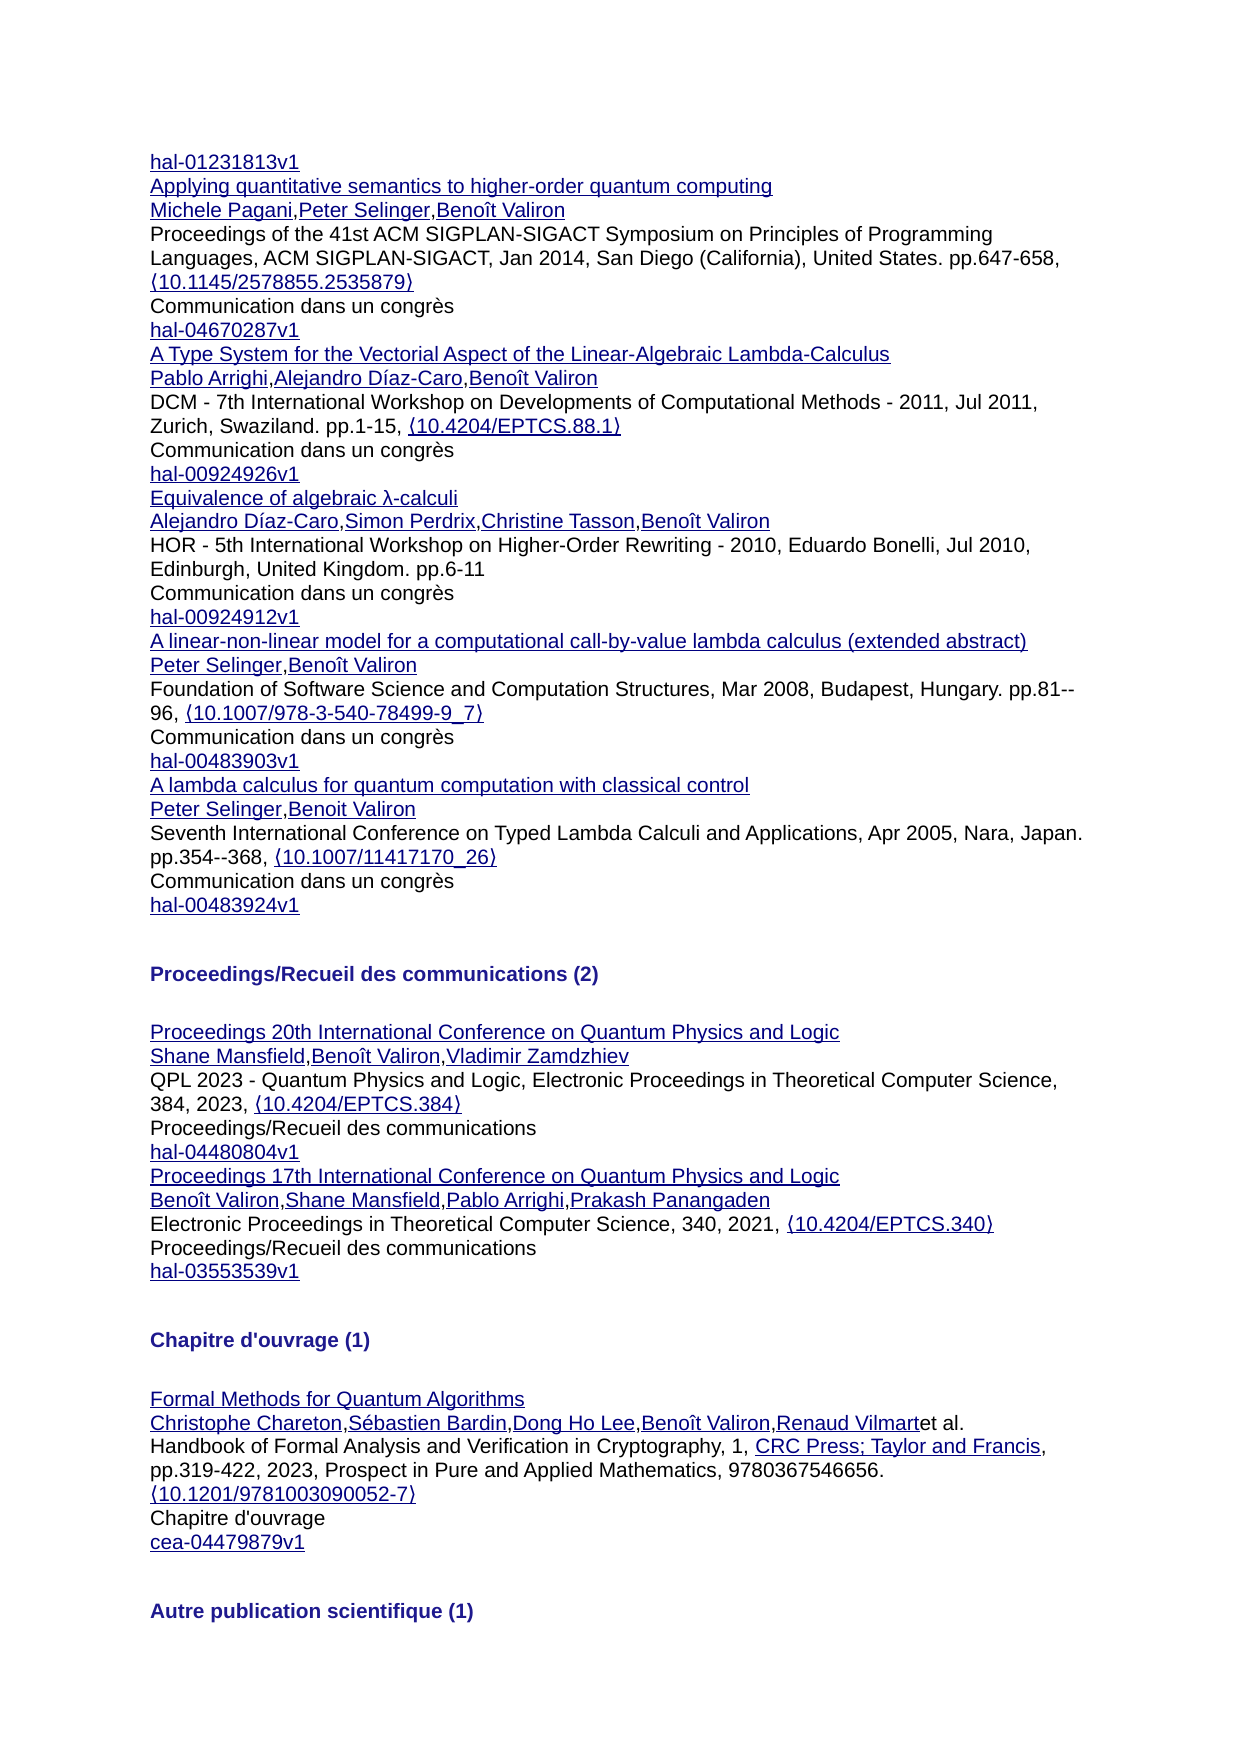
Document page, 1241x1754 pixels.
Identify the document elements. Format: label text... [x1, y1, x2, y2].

table_cell A lambda calculus for quantum computation with classical control Peter Selinger,Benoit Valiron Seventh International Conference on Typed Lambda Calculi and Applications, Apr 2005, Nara, Japan. pp.354--368, ⟨10.1007/11417170_26⟩ Communication dans un congrès hal-00483924v1 [150, 773, 1090, 917]
table_cell A linear-non-linear model for a computational call-by-value lambda calculus (extended abstract) Peter Selinger,Benoît Valiron Foundation of Software Science and Computation Structures, Mar 2008, Budapest, Hungary. pp.81--96, ⟨10.1007/978-3-540-78499-9_7⟩ Communication dans un congrès hal-00483903v1 [150, 629, 1090, 773]
table_cell hal-01231813v1 [150, 150, 1090, 174]
table_header Proceedings 20th International Conference on Quantum Physics and Logic Shane Mansfield,Benoît Valiron,Vladimir Zamdzhiev QPL 2023 - Quantum Physics and Logic, Electronic Proceedings in Theoretical Computer Science, 384, 2023, ⟨10.4204/EPTCS.384⟩ Proceedings/Recueil des communications hal-04480804v1 [150, 1020, 1090, 1163]
table_cell Equivalence of algebraic λ-calculi Alejandro Díaz-Caro,Simon Perdrix,Christine Tasson,Benoît Valiron HOR - 5th International Workshop on Higher-Order Rewriting - 2010, Eduardo Bonelli, Jul 2010, Edinburgh, United Kingdom. pp.6-11 Communication dans un congrès hal-00924912v1 [150, 485, 1090, 629]
table_header Formal Methods for Quantum Algorithms Christophe Chareton,Sébastien Bardin,Dong Ho Lee,Benoît Valiron,Renaud Vilmartet al. Handbook of Formal Analysis and Verification in Cryptography, 1, CRC Press; Taylor and Francis, pp.319-422, 2023, Prospect in Pure and Applied Mathematics, 9780367546656. ⟨10.1201/9781003090052-7⟩ Chapitre d'ouvrage cea-04479879v1 [150, 1386, 1090, 1554]
subtitle Chapitre d'ouvrage (1) [150, 1328, 1090, 1352]
subtitle Proceedings/Recueil des communications (2) [150, 961, 1090, 985]
table_cell A Type System for the Vectorial Aspect of the Linear-Algebraic Lambda-Calculus Pablo Arrighi,Alejandro Díaz-Caro,Benoît Valiron DCM - 7th International Workshop on Developments of Computational Methods - 2011, Jul 2011, Zurich, Swaziland. pp.1-15, ⟨10.4204/EPTCS.88.1⟩ Communication dans un congrès hal-00924926v1 [150, 342, 1090, 485]
subtitle Autre publication scientifique (1) [150, 1599, 1090, 1623]
table_cell Proceedings 17th International Conference on Quantum Physics and Logic Benoît Valiron,Shane Mansfield,Pablo Arrighi,Prakash Panangaden Electronic Proceedings in Theoretical Computer Science, 340, 2021, ⟨10.4204/EPTCS.340⟩ Proceedings/Recueil des communications hal-03553539v1 [150, 1164, 1090, 1283]
table_cell Applying quantitative semantics to higher-order quantum computing Michele Pagani,Peter Selinger,Benoît Valiron Proceedings of the 41st ACM SIGPLAN-SIGACT Symposium on Principles of Programming Languages, ACM SIGPLAN-SIGACT, Jan 2014, San Diego (California), United States. pp.647-658, ⟨10.1145/2578855.2535879⟩ Communication dans un congrès hal-04670287v1 [150, 174, 1090, 342]
